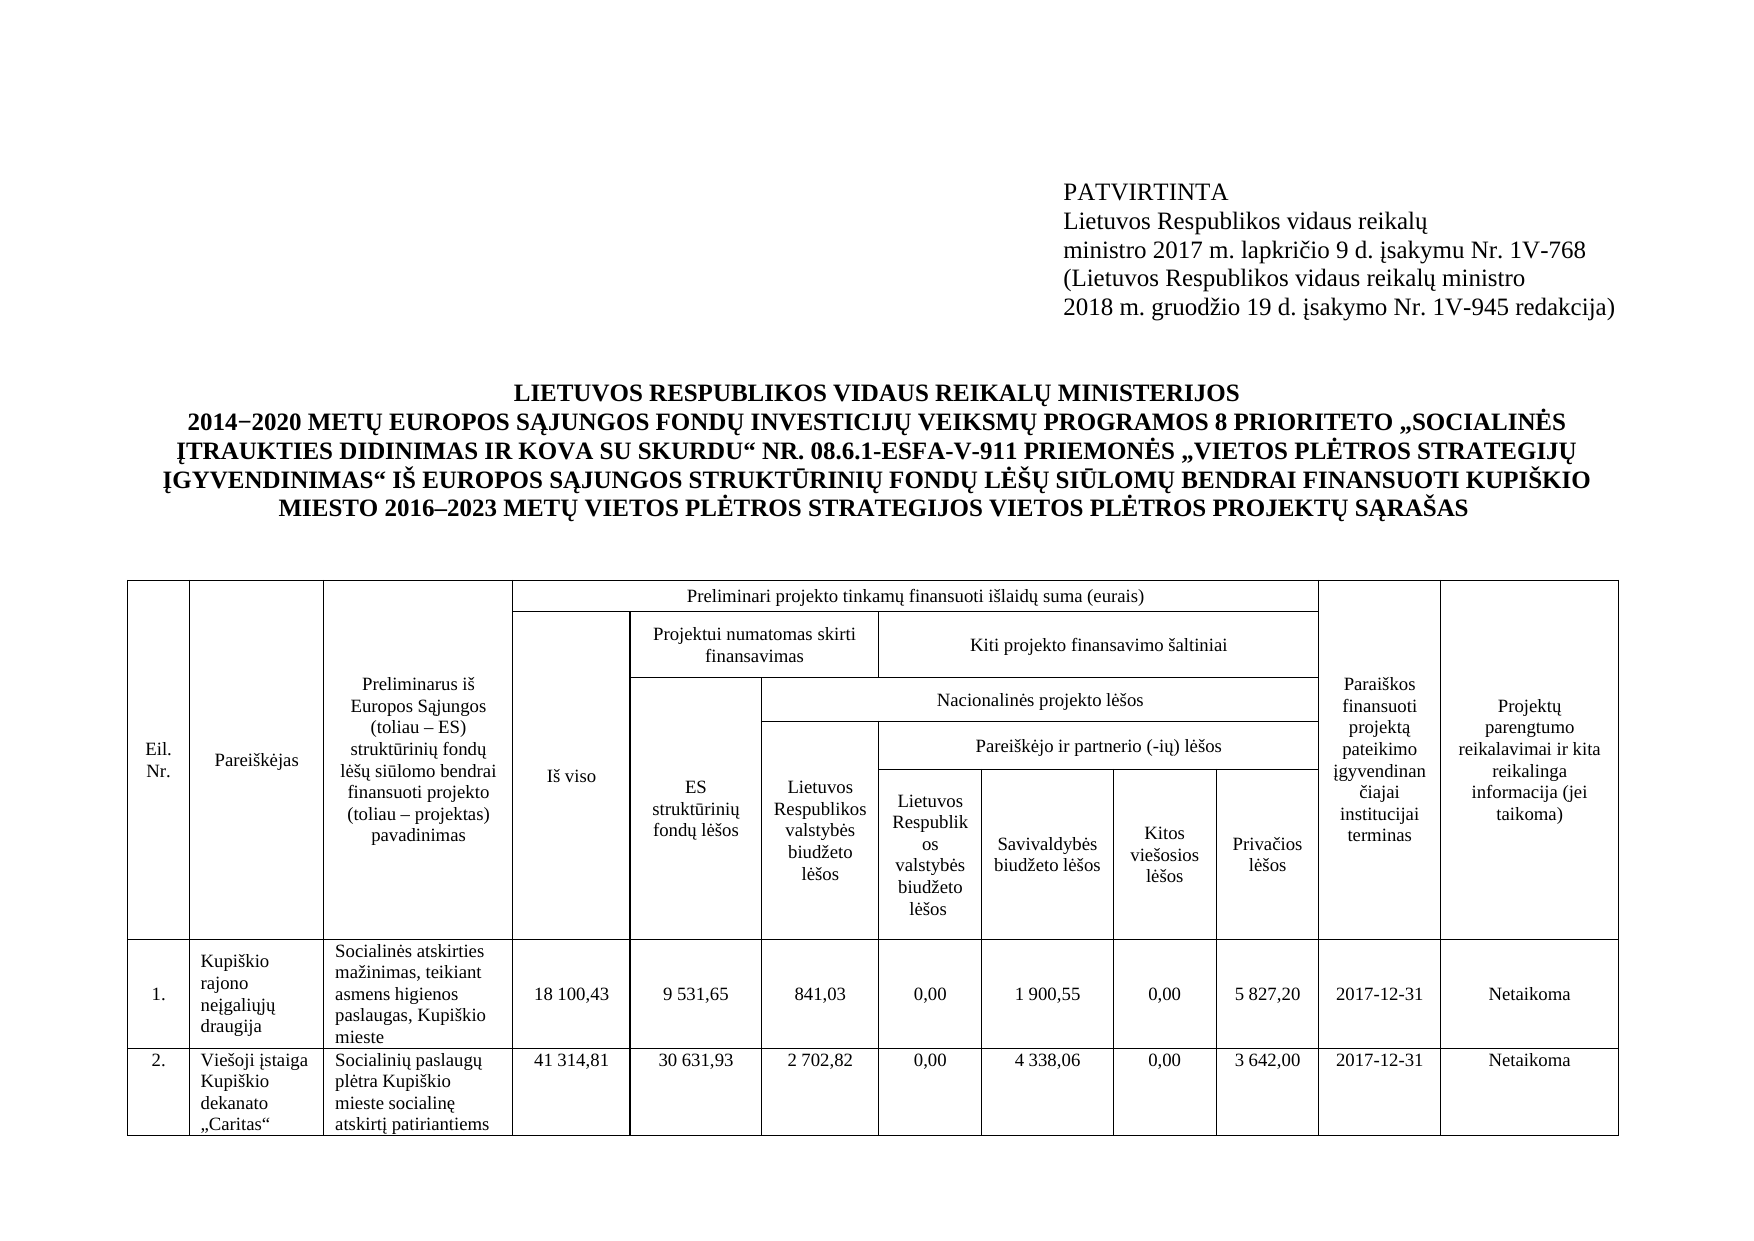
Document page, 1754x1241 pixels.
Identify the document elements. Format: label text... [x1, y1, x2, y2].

text LIETUVOS RESPUBLIKOS VIDAUS REIKALŲ MINISTERIJOS [118, 378, 1636, 407]
table_cell 4 338,06 [982, 1049, 1113, 1135]
table_cell [1619, 677, 1624, 721]
table_cell 30 631,93 [631, 1049, 761, 1135]
text Lietuvos Respublikos vidaus reikalų [1063, 206, 1636, 235]
table_cell Netaikoma [1441, 1049, 1618, 1135]
table_cell Kiti projekto finansavimo šaltiniai [879, 612, 1318, 677]
text 2014−2020 METŲ EUROPOS SĄJUNGOS FONDŲ INVESTICIJŲ VEIKSMŲ PROGRAMOS 8 PRIORITETO „SOCIALINĖS ĮTRAUKTIES DIDINIMAS IR KOVA SU SKURDU“ NR. 08.6.1-ESFA-V-911 PRIEMONĖS „VIETOS PLĖTROS STRATEGIJŲ ĮGYVENDINIMAS“ IŠ EUROPOS SĄJUNGOS STRUKTŪRINIŲ FONDŲ LĖŠŲ SIŪLOMŲ BENDRAI FINANSUOTI KUPIŠKIO MIESTO 2016–2023 METŲ VIETOS PLĖTROS STRATEGIJOS VIETOS PLĖTROS PROJEKTŲ SĄRAŠAS [118, 407, 1636, 522]
text ministro 2017 m. lapkričio 9 d. įsakymu Nr. 1V-768 [1063, 235, 1636, 263]
table_cell Socialinės atskirties mažinimas, teikiant asmens higienos paslaugas, Kupiškio mieste [324, 940, 512, 1047]
table_cell [1619, 939, 1624, 1047]
table_header Eil. Nr. [128, 581, 189, 938]
table_header Preliminari projekto tinkamų finansuoti išlaidų suma (eurais) [513, 581, 1318, 611]
table_cell [1619, 721, 1624, 769]
table_cell 0,00 [1114, 940, 1216, 1047]
table_cell [1619, 1048, 1624, 1135]
text 2018 m. gruodžio 19 d. įsakymo Nr. 1V-945 redakcija) [1063, 292, 1636, 321]
table_cell 0,00 [1114, 1049, 1216, 1135]
table_cell [1619, 769, 1624, 938]
table_cell 0,00 [879, 1049, 981, 1135]
table_cell 841,03 [762, 940, 878, 1047]
table_cell ES struktūrinių fondų lėšos [631, 678, 761, 938]
table_cell Pareiškėjo ir partnerio (-ių) lėšos [879, 722, 1318, 769]
table_cell 18 100,43 [513, 940, 629, 1047]
table_cell 5 827,20 [1217, 940, 1318, 1047]
table_header Pareiškėjas [190, 581, 323, 938]
table_header Paraiškos finansuoti projektą pateikimo įgyvendinančiajai institucijai terminas [1319, 581, 1440, 938]
table_cell 1 900,55 [982, 940, 1113, 1047]
table_cell Kitos viešosios lėšos [1114, 770, 1216, 938]
table_header Preliminarus iš Europos Sąjungos (toliau – ES) struktūrinių fondų lėšų siūlomo bendrai finansuoti projekto (toliau – projektas) pavadinimas [324, 581, 512, 938]
table_cell Socialinių paslaugų plėtra Kupiškio mieste socialinę atskirtį patiriantiems [324, 1049, 512, 1135]
table_header [1619, 580, 1624, 611]
table_cell Lietuvos Respublikos valstybės biudžeto lėšos [879, 770, 981, 938]
table_header Projektų parengtumo reikalavimai ir kita reikalinga informacija (jei taikoma) [1441, 581, 1618, 938]
table_cell [1619, 611, 1624, 677]
table_cell Lietuvos Respublikos valstybės biudžeto lėšos [762, 722, 878, 938]
table_cell Viešoji įstaiga Kupiškio dekanato „Caritas“ [190, 1049, 323, 1135]
table_cell 0,00 [879, 940, 981, 1047]
text PATVIRTINTA [1063, 177, 1636, 206]
table_cell 2017-12-31 [1319, 1049, 1440, 1135]
text (Lietuvos Respublikos vidaus reikalų ministro [1063, 263, 1636, 292]
table_cell 9 531,65 [631, 940, 761, 1047]
table_cell 2. [128, 1049, 189, 1135]
table_cell 3 642,00 [1217, 1049, 1318, 1135]
table_cell 2017-12-31 [1319, 940, 1440, 1047]
table_cell Kupiškio rajono neįgaliųjų draugija [190, 940, 323, 1047]
table_cell Projektui numatomas skirti finansavimas [631, 612, 878, 677]
table_cell Nacionalinės projekto lėšos [762, 678, 1318, 721]
table_cell 1. [128, 940, 189, 1047]
table_cell 2 702,82 [762, 1049, 878, 1135]
table_cell Privačios lėšos [1217, 770, 1318, 938]
table_cell Savivaldybės biudžeto lėšos [982, 770, 1113, 938]
table_cell Iš viso [513, 612, 629, 938]
table_cell Netaikoma [1441, 940, 1618, 1047]
table_cell 41 314,81 [513, 1049, 629, 1135]
